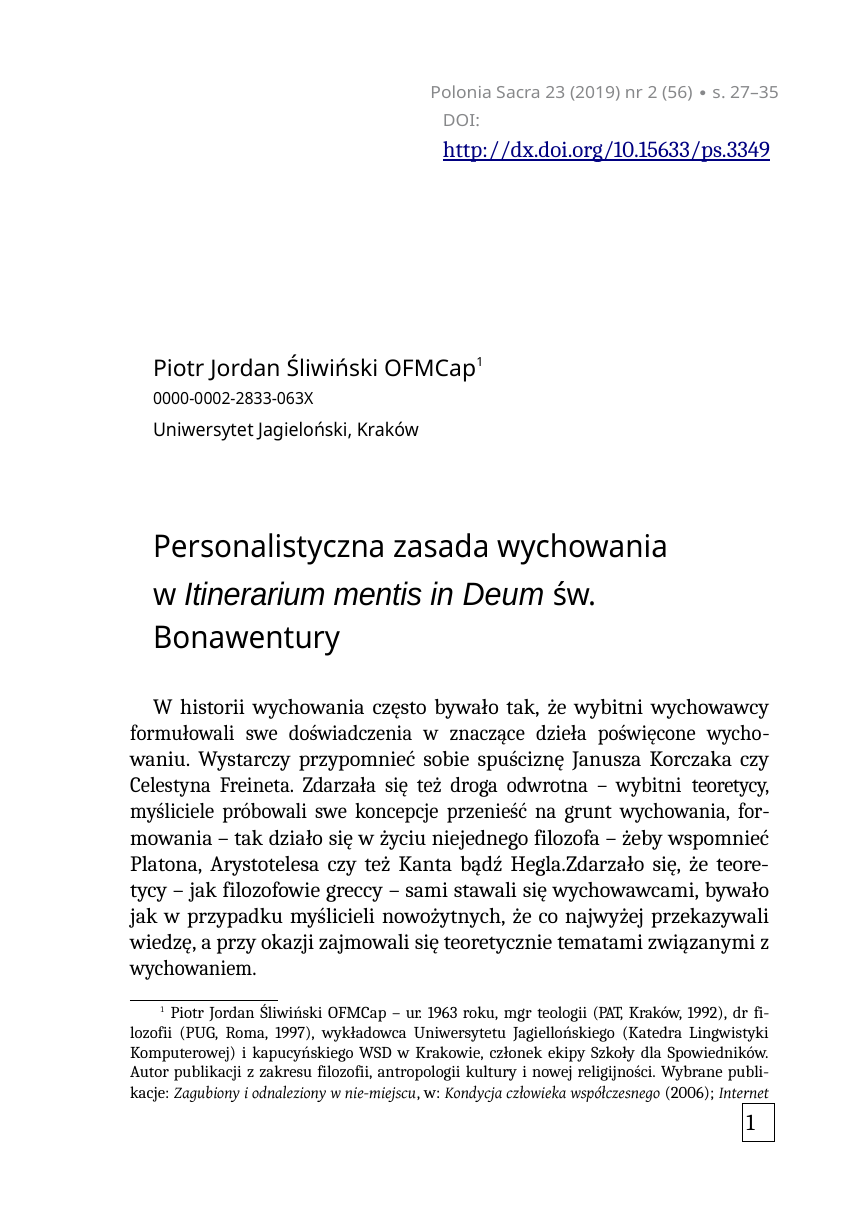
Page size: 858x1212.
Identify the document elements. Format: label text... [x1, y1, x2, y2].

text w Itinerarium mentis in Deum św. Bonawentury [153, 572, 782, 658]
text Polonia Sacra 23 (2019) nr 2 (56) ∙ s. 27–35 DOI: http://dx.doi.org/10.15633/ps.3349 [430, 81, 782, 163]
text Uniwersytet Jagieloński, Kraków [153, 416, 782, 441]
text Personalistyczna zasada wychowania [153, 524, 782, 566]
text Piotr Jordan Śliwiński OFMCap1 [153, 352, 782, 383]
text 0000-0002-2833-063X [153, 386, 782, 409]
text 1 Piotr Jordan Śliwiński OFMCap – ur. 1963 roku, mgr teologii (PAT, Kraków, 1992), dr fi- lozofii (PUG, Roma, 1997), wykładowca Uniwersytetu Jagiellońskiego (Katedra Lingwistyki Komputerowej) i kapucyńskiego WSD w Krakowie, członek ekipy Szkoły dla Spowiedników. Autor publikacji z zakresu filozofii, antropologii kultury i nowej religijności. Wybrane publi- kacje: Zagubiony i odnaleziony w nie-miejscu, w: Kondycja człowieka współczesnego (2006); Internet [130, 1003, 769, 1103]
text W historii wychowania często bywało tak, że wybitni wychowawcy formułowali swe doświadczenia w znaczące dzieła poświęcone wycho- waniu. Wystarczy przypomnieć sobie spuściznę Janusza Korczaka czy Celestyna Freineta. Zdarzała się też droga odwrotna – wybitni teoretycy, myśliciele próbowali swe koncepcje przenieść na grunt wychowania, for- mowania – tak działo się w życiu niejednego filozofa – żeby wspomnieć Platona, Arystotelesa czy też Kanta bądź Hegla.Zdarzało się, że teore- tycy – jak filozofowie greccy – sami stawali się wychowawcami, bywało jak w przypadku myślicieli nowożytnych, że co najwyżej przekazywali wiedzę, a przy okazji zajmowali się teoretycznie tematami związanymi z wychowaniem. [130, 694, 769, 981]
